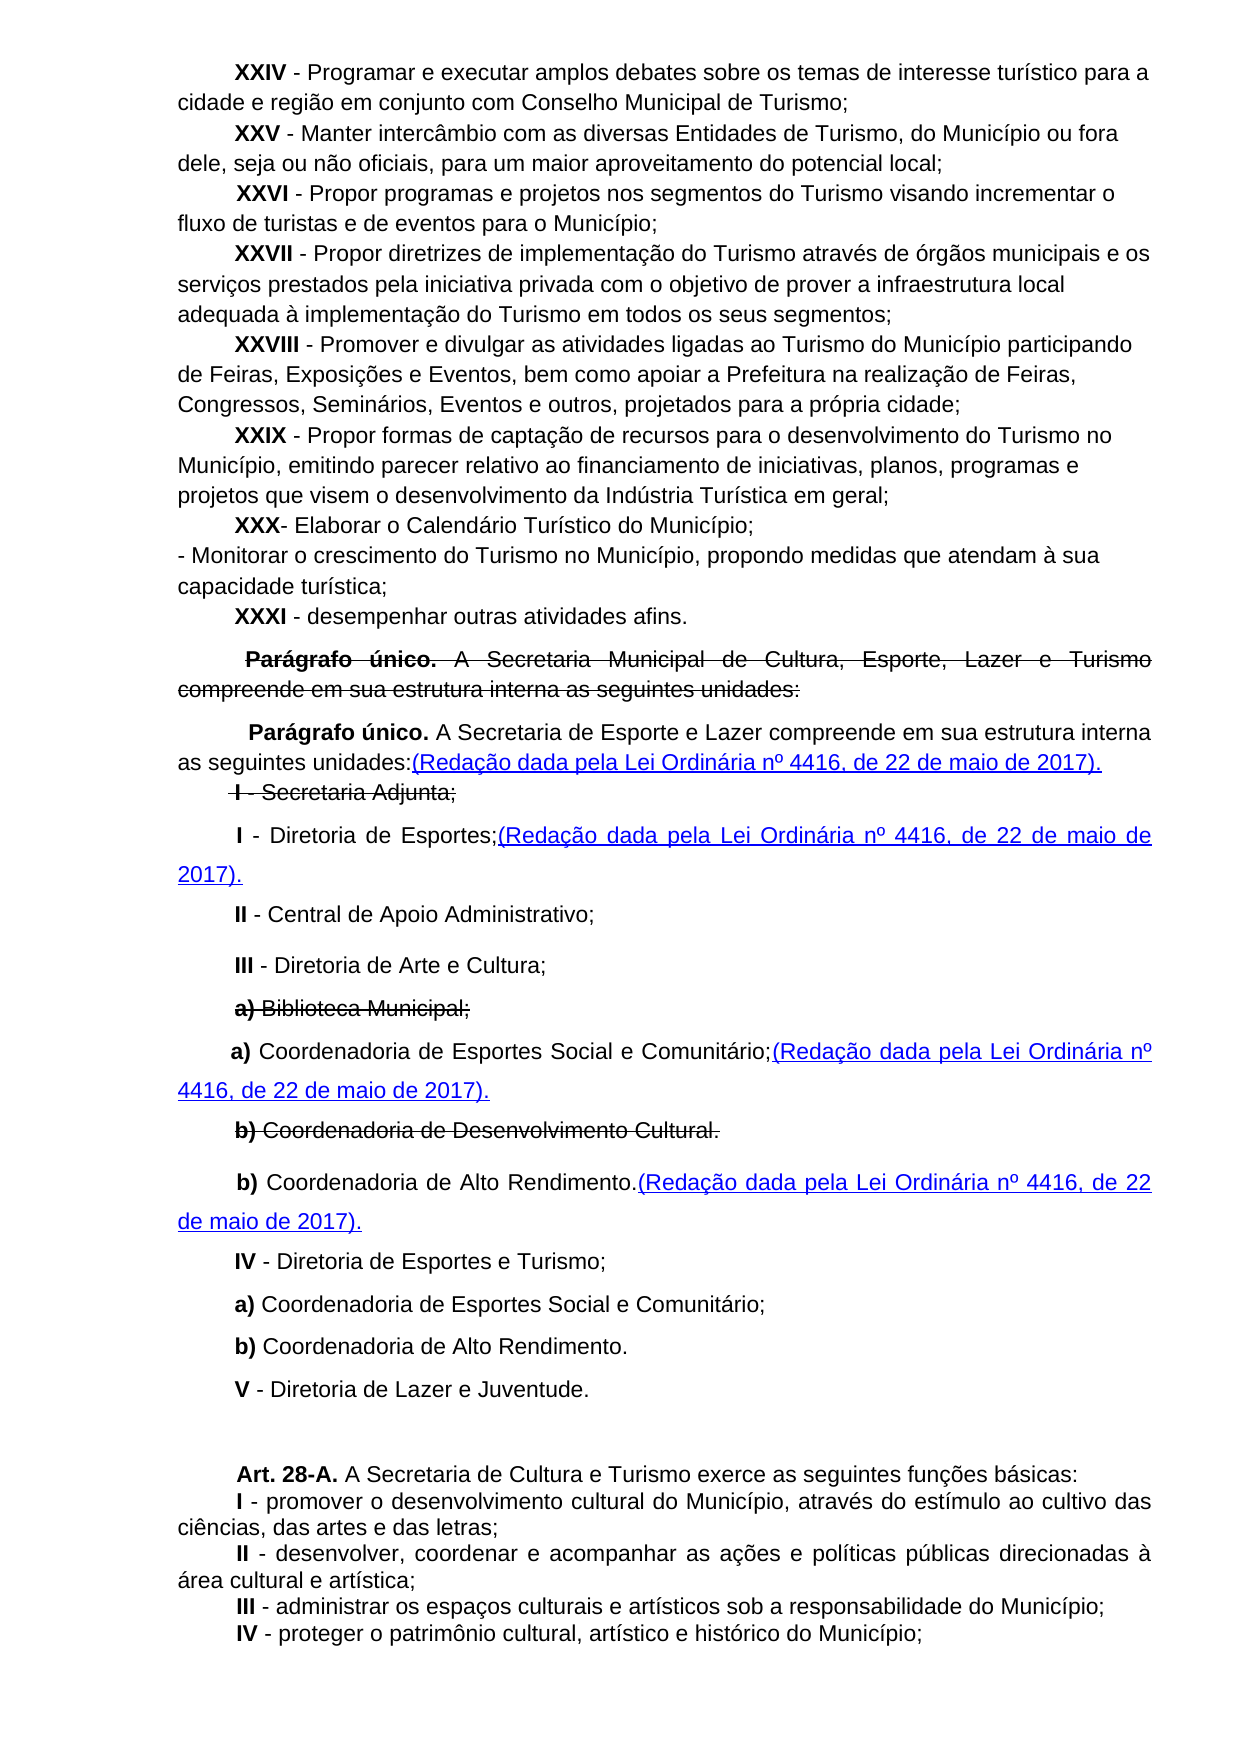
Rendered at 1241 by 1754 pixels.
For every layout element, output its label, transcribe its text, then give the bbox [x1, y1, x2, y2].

text IV - proteger o patrimônio cultural, artístico e histórico do Município; [177, 1619, 1152, 1646]
text Parágrafo único. A Secretaria de Esporte e Lazer compreende em sua estrutura interna as seguintes unidades:(Redação dada pela Lei Ordinária nº 4416, de 22 de maio de 2017). [177, 718, 1152, 775]
text a) Coordenadoria de Esportes Social e Comunitário;(Redação dada pela Lei Ordinária nº 4416, de 22 de maio de 2017). [177, 1038, 1152, 1104]
text XXV - Manter intercâmbio com as diversas Entidades de Turismo, do Município ou fora dele, seja ou não oﬁciais, para um maior aproveitamento do potencial local; [177, 119, 1152, 176]
text III - Diretoria de Arte e Cultura; [177, 952, 1152, 979]
text XXVI - Propor programas e projetos nos segmentos do Turismo visando incrementar o fluxo de turistas e de eventos para o Município; [177, 180, 1152, 236]
text V - Diretoria de Lazer e Juventude. [177, 1376, 1152, 1402]
text a) Coordenadoria de Esportes Social e Comunitário; [177, 1291, 1152, 1317]
text Parágrafo único. A Secretaria Municipal de Cultura, Esporte, Lazer e Turismo compreende em sua estrutura interna as seguintes unidades: [177, 646, 1152, 702]
text XXIX - Propor formas de captação de recursos para o desenvolvimento do Turismo no Município, emitindo parecer relativo ao ﬁnanciamento de iniciativas, planos, programas e projetos que visem o desenvolvimento da Indústria Turística em geral; [177, 422, 1152, 508]
text XXIV - Programar e executar amplos debates sobre os temas de interesse turístico para a cidade e região em conjunto com Conselho Municipal de Turismo; [177, 59, 1152, 116]
text III - administrar os espaços culturais e artísticos sob a responsabilidade do Município; [177, 1593, 1152, 1619]
text IV - Diretoria de Esportes e Turismo; [177, 1248, 1152, 1274]
text b) Coordenadoria de Alto Rendimento. [177, 1333, 1152, 1359]
text XXVII - Propor diretrizes de implementação do Turismo através de órgãos municipais e os serviços prestados pela iniciativa privada com o objetivo de prover a infraestrutura local adequada à implementação do Turismo em todos os seus segmentos; [177, 240, 1152, 327]
text XXXI - desempenhar outras atividades afins. [177, 603, 1152, 629]
text II - Central de Apoio Administrativo; [177, 901, 1152, 927]
text XXX- Elaborar o Calendário Turístico do Município; [177, 512, 1152, 538]
text b) Coordenadoria de Alto Rendimento.(Redação dada pela Lei Ordinária nº 4416, de 22 de maio de 2017). [177, 1169, 1152, 1235]
text b) Coordenadoria de Desenvolvimento Cultural. [177, 1117, 1152, 1143]
text Art. 28-A. A Secretaria de Cultura e Turismo exerce as seguintes funções básicas: [177, 1461, 1152, 1488]
text I - Diretoria de Esportes;(Redação dada pela Lei Ordinária nº 4416, de 22 de maio de 2017). [177, 822, 1152, 887]
text I - promover o desenvolvimento cultural do Município, através do estímulo ao cultivo das ciências, das artes e das letras; [177, 1488, 1152, 1540]
text II - desenvolver, coordenar e acompanhar as ações e políticas públicas direcionadas à área cultural e artística; [177, 1540, 1152, 1593]
text - Monitorar o crescimento do Turismo no Município, propondo medidas que atendam à sua capacidade turística; [177, 542, 1152, 599]
text I - Secretaria Adjunta; [177, 779, 1152, 805]
text a) Biblioteca Municipal; [177, 995, 1152, 1022]
text XXVIII - Promover e divulgar as atividades ligadas ao Turismo do Município participando de Feiras, Exposições e Eventos, bem como apoiar a Prefeitura na realização de Feiras, Congressos, Seminários, Eventos e outros, projetados para a própria cidade; [177, 331, 1152, 418]
